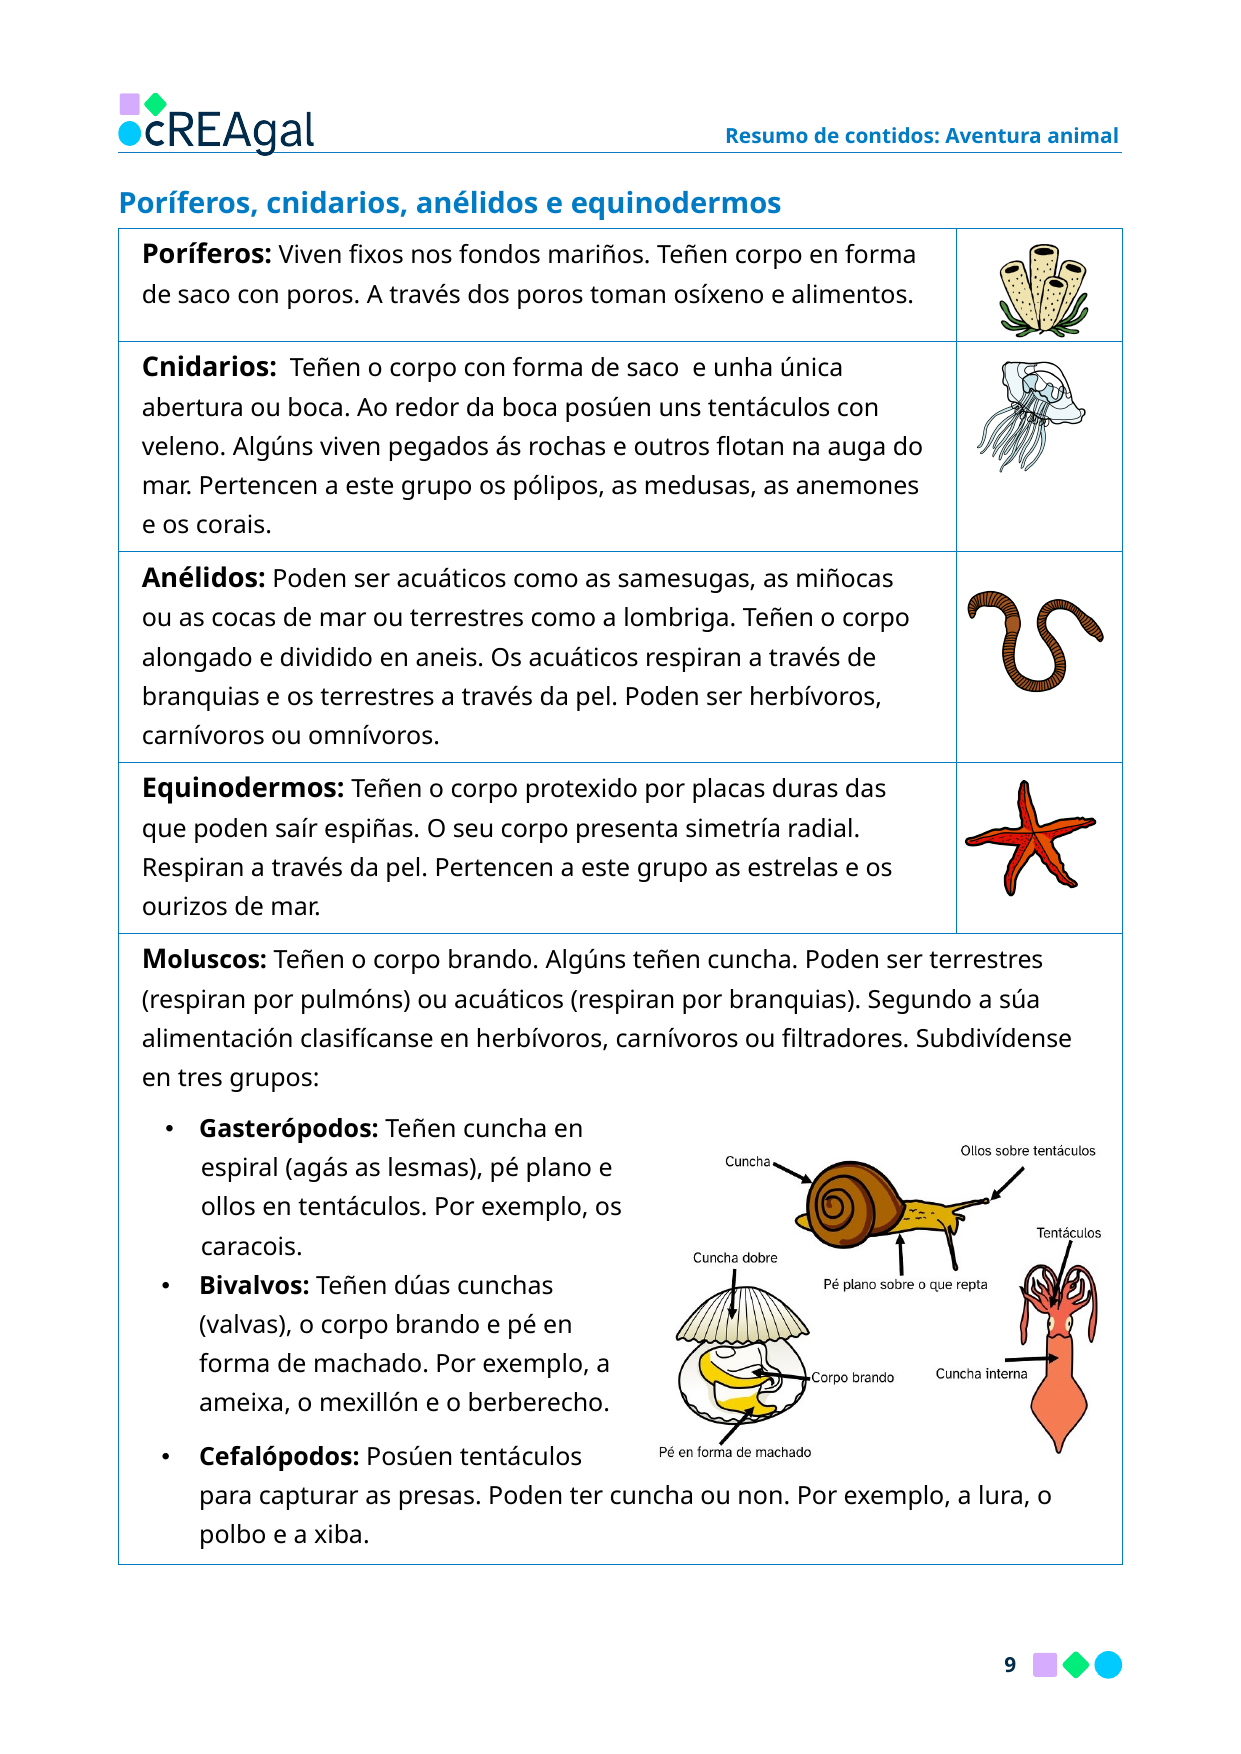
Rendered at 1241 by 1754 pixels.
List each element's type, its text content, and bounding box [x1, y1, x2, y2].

table_header [957, 229, 1122, 341]
table_cell [957, 342, 1122, 551]
subtitle Poríferos, cnidarios, anélidos e equinodermos [118, 182, 1122, 222]
table_cell Moluscos: Teñen o corpo brando. Algúns teñen cuncha. Poden ser terrestres (respiran por pulmóns) ou acuáticos (respiran por branquias). Segundo a súa alimentación clasifícanse en herbívoros, carnívoros ou filtradores. Subdivídense en tres grupos: Gasterópodos: Teñen cuncha en espiral (agás as lesmas), pé plano e ollos en tentáculos. Por exemplo, os caracois. Bivalvos: Teñen dúas cunchas (valvas), o corpo brando e pé en forma de machado. Por exemplo, a ameixa, o mexillón e o berberecho. Cefalópodos: Posúen tentáculos para capturar as presas. Poden ter cuncha ou non. Por exemplo, a lura, o polbo e a xiba. [119, 934, 1122, 1564]
table_header Poríferos: Viven fixos nos fondos mariños. Teñen corpo en forma de saco con poros. A través dos poros toman osíxeno e alimentos. [119, 229, 956, 341]
picture [967, 353, 1095, 481]
picture [962, 770, 1099, 907]
table_cell Equinodermos: Teñen o corpo protexido por placas duras das que poden saír espiñas. O seu corpo presenta simetría radial. Respiran a través da pel. Pertencen a este grupo as estrelas e os ourizos de mar. [119, 763, 956, 933]
table_cell Cnidarios: Teñen o corpo con forma de saco e unha única abertura ou boca. Ao redor da boca posúen uns tentáculos con veleno. Algúns viven pegados ás rochas e outros flotan na auga do mar. Pertencen a este grupo os pólipos, as medusas, as anemones e os corais. [119, 342, 956, 551]
picture [967, 238, 1124, 343]
picture [118, 93, 314, 156]
table_cell Anélidos: Poden ser acuáticos como as samesugas, as miñocas ou as cocas de mar ou terrestres como a lombriga. Teñen o corpo alongado e dividido en aneis. Os acuáticos respiran a través de branquias e os terrestres a través da pel. Poden ser herbívoros, carnívoros ou omnívoros. [119, 552, 956, 762]
picture [962, 568, 1109, 715]
picture [656, 1134, 1110, 1465]
table_cell [957, 763, 1122, 933]
table_cell [957, 552, 1122, 762]
